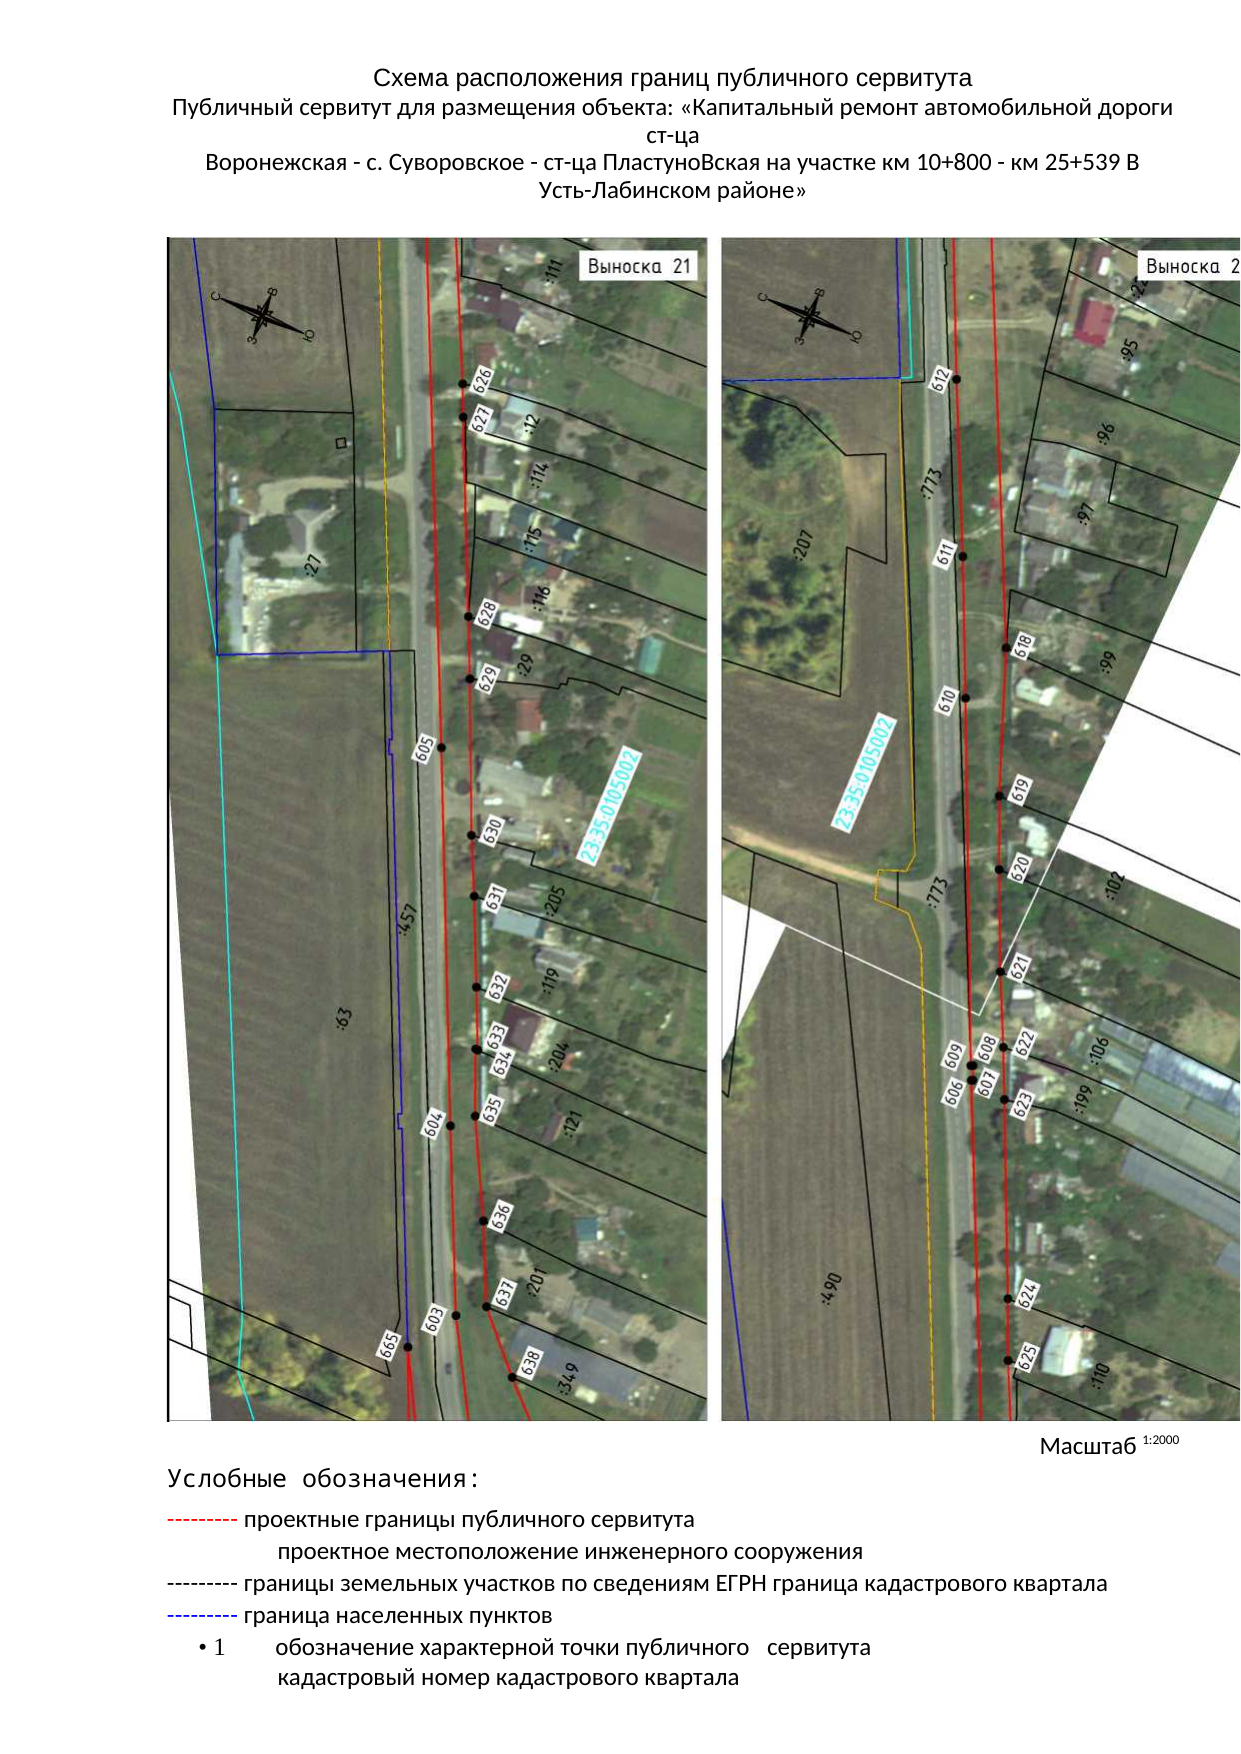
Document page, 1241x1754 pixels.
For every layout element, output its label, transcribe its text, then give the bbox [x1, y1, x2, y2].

text Масштаб 1:2000 [167, 1430, 1179, 1461]
text проектное местоположение инженерного сооружения [277, 1535, 1179, 1565]
subtitle Схема расположения границ публичного сервитута [167, 63, 1179, 91]
text граница населенных пунктов [167, 1599, 1179, 1629]
text • 1 обозначение характерной точки публичного сервитута [167, 1631, 1179, 1661]
text кадастровый номер кадастрового квартала [277, 1661, 1179, 1692]
text Услобные обозначения: [167, 1461, 1179, 1494]
text границы земельных участков по сведениям ЕГРН граница кадастрового квартала [167, 1567, 1179, 1597]
picture [166, 237, 1241, 1422]
text Публичный сервитут для размещения объекта: «Капитальный ремонт автомобильной дороги ст-ца Воронежская - с. Суворовское - ст-ца ПластуноВская на участке км 10+800 - км 25+539 В Усть-Лабинском районе» [167, 91, 1179, 204]
text проектные границы публичного сервитута [167, 1503, 1179, 1533]
